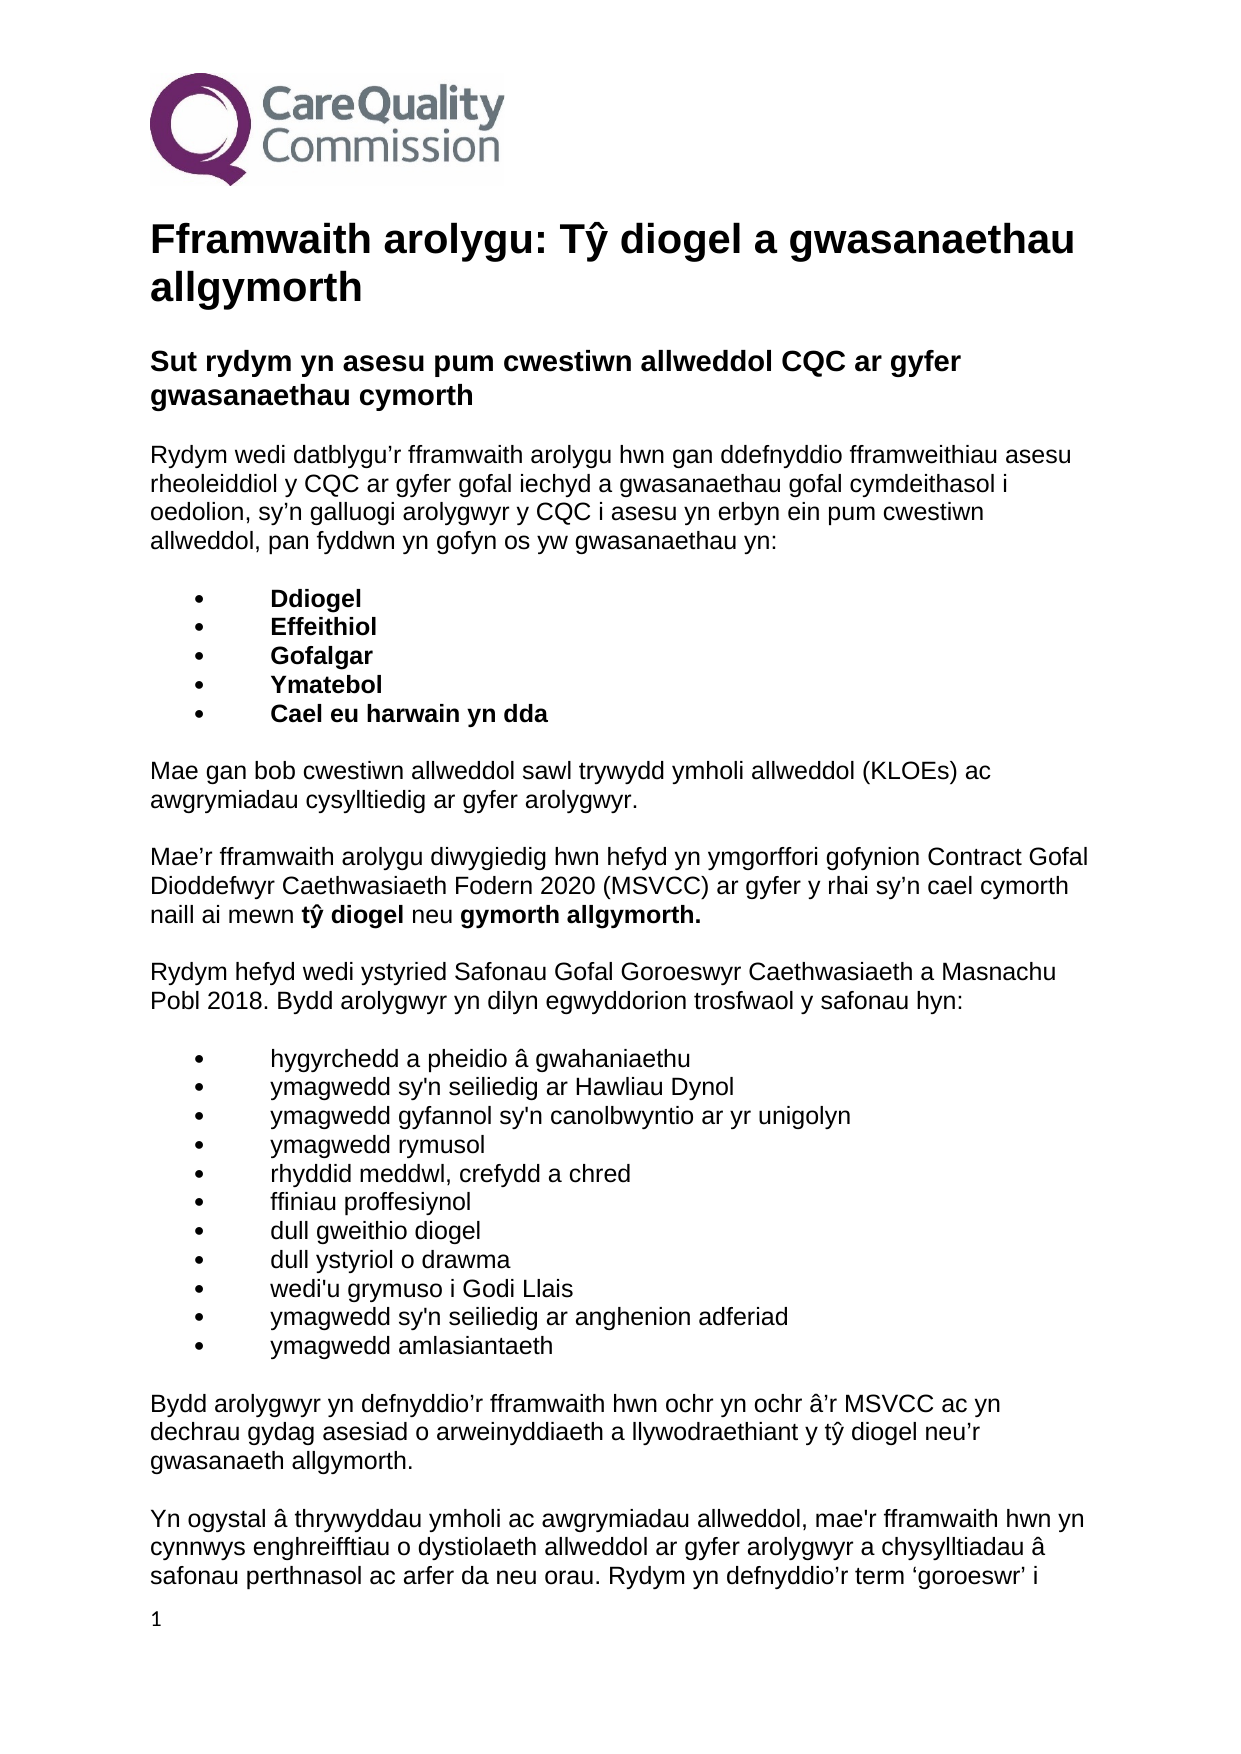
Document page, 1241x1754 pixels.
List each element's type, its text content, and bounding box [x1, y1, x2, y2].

list ymagwedd amlasiantaeth [195, 1331, 1090, 1360]
text Yn ogystal â thrywyddau ymholi ac awgrymiadau allweddol, mae'r fframwaith hwn yn cynnwys enghreifftiau o dystiolaeth allweddol ar gyfer arolygwyr a chysylltiadau â safonau perthnasol ac arfer da neu orau. Rydym yn defnyddio’r term ‘goroeswr’ i [150, 1504, 1090, 1590]
list ymagwedd sy'n seiliedig ar anghenion adferiad [195, 1302, 1090, 1331]
text Mae’r fframwaith arolygu diwygiedig hwn hefyd yn ymgorffori gofynion Contract Gofal Dioddefwyr Caethwasiaeth Fodern 2020 (MSVCC) ar gyfer y rhai sy’n cael cymorth naill ai mewn tŷ diogel neu gymorth allgymorth. [150, 842, 1090, 929]
list rhyddid meddwl, crefydd a chred [195, 1159, 1090, 1187]
text Bydd arolygwyr yn defnyddio’r fframwaith hwn ochr yn ochr â’r MSVCC ac yn dechrau gydag asesiad o arweinyddiaeth a llywodraethiant y tŷ diogel neu’r gwasanaeth allgymorth. [150, 1389, 1090, 1475]
list ymagwedd gyfannol sy'n canolbwyntio ar yr unigolyn [195, 1101, 1090, 1130]
list Ddiogel [195, 584, 1090, 612]
text Mae gan bob cwestiwn allweddol sawl trywydd ymholi allweddol (KLOEs) ac awgrymiadau cysylltiedig ar gyfer arolygwyr. [150, 756, 1090, 814]
list hygyrchedd a pheidio â gwahaniaethu [195, 1044, 1090, 1072]
text Sut rydym yn asesu pum cwestiwn allweddol CQC ar gyfer gwasanaethau cymorth [150, 344, 1090, 411]
list ffiniau proffesiynol [195, 1187, 1090, 1216]
list ymagwedd sy'n seiliedig ar Hawliau Dynol [195, 1072, 1090, 1101]
list Gofalgar [195, 641, 1090, 670]
list ymagwedd rymusol [195, 1130, 1090, 1159]
list Cael eu harwain yn dda [195, 699, 1090, 727]
list wedi'u grymuso i Godi Llais [195, 1274, 1090, 1302]
text Rydym hefyd wedi ystyried Safonau Gofal Goroeswyr Caethwasiaeth a Masnachu Pobl 2018. Bydd arolygwyr yn dilyn egwyddorion trosfwaol y safonau hyn: [150, 957, 1090, 1015]
list dull ystyriol o drawma [195, 1245, 1090, 1274]
list dull gweithio diogel [195, 1216, 1090, 1245]
text Fframwaith arolygu: Tŷ diogel a gwasanaethau allgymorth [150, 215, 1090, 311]
text Rydym wedi datblygu’r fframwaith arolygu hwn gan ddefnyddio fframweithiau asesu rheoleiddiol y CQC ar gyfer gofal iechyd a gwasanaethau gofal cymdeithasol i oedolion, sy’n galluogi arolygwyr y CQC i asesu yn erbyn ein pum cwestiwn allweddol, pan fyddwn yn gofyn os yw gwasanaethau yn: [150, 440, 1090, 555]
list Effeithiol [195, 612, 1090, 641]
list Ymatebol [195, 670, 1090, 699]
